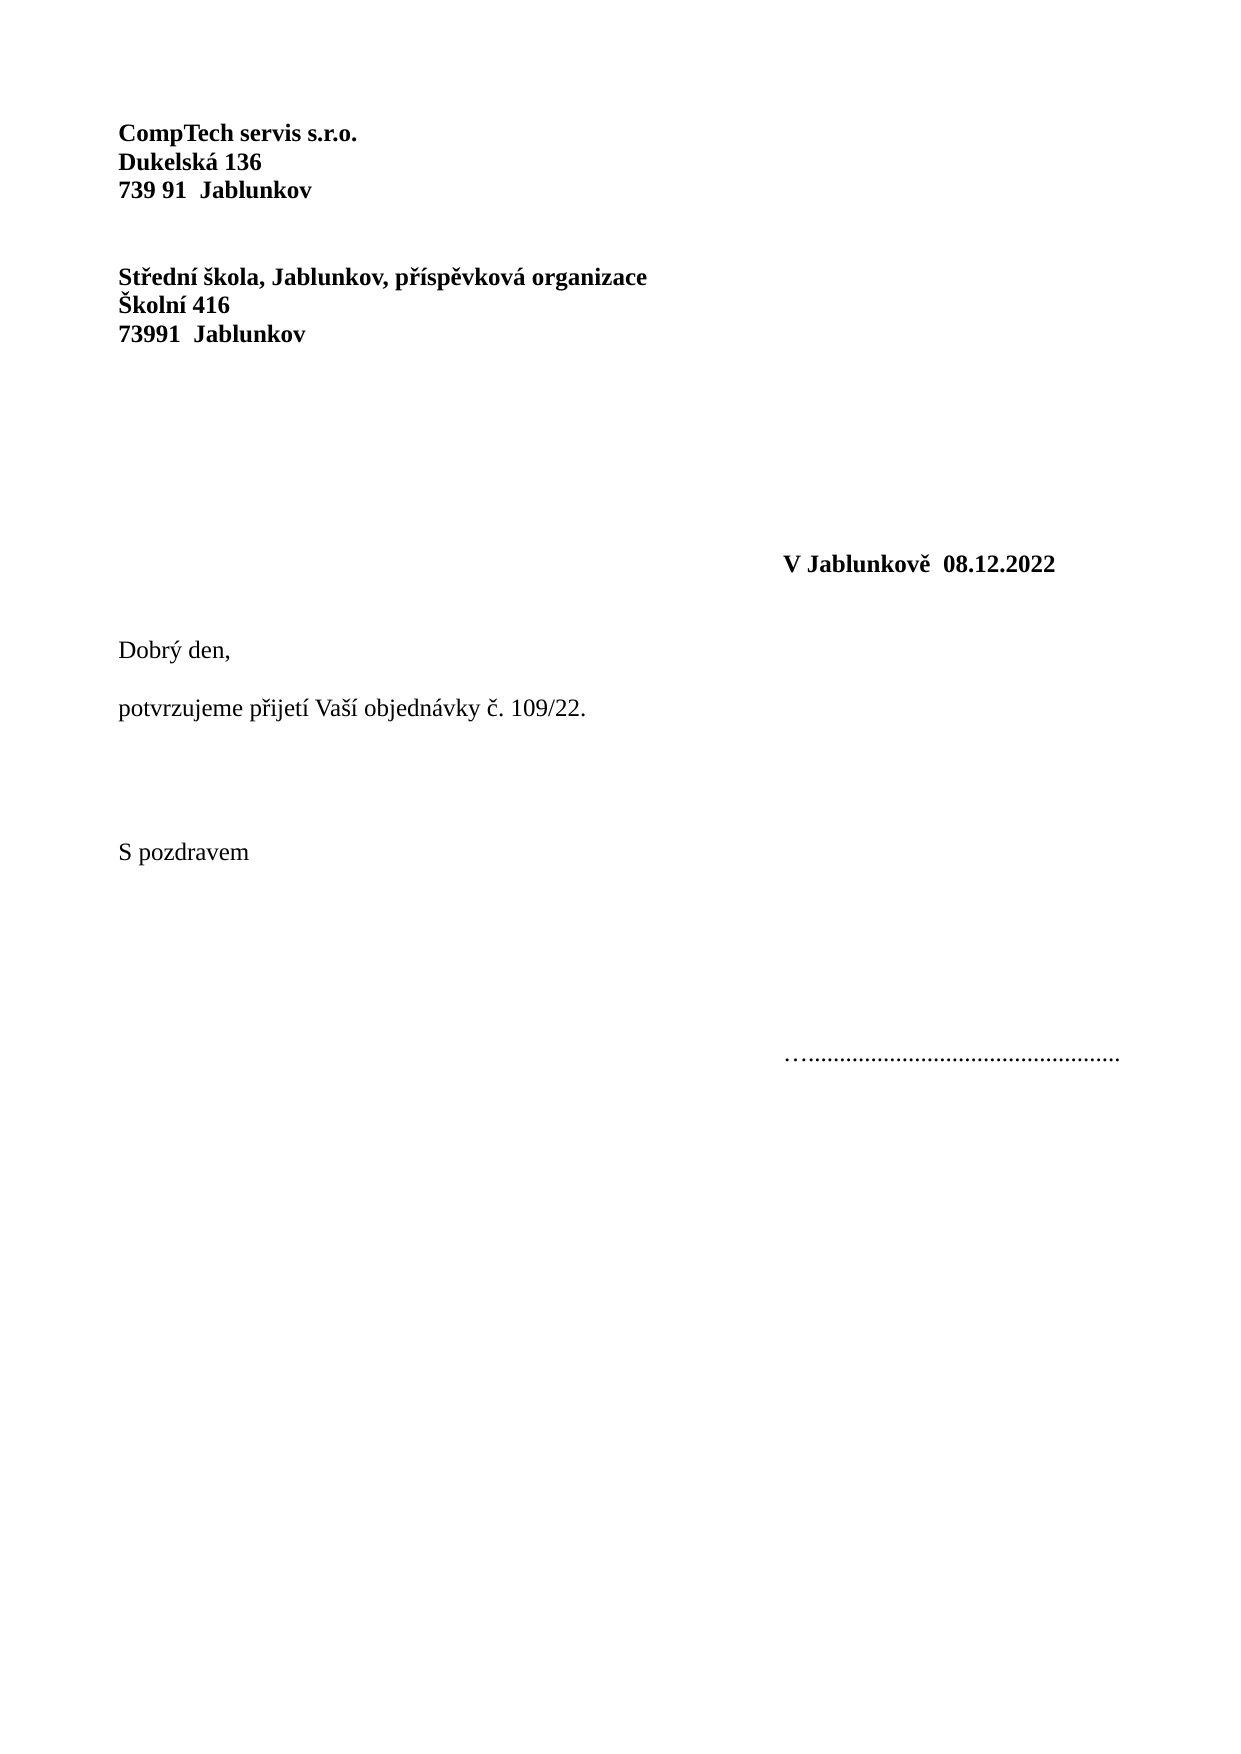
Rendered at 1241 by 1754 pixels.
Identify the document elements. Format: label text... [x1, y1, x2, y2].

text V Jablunkově 08.12.2022 [118, 549, 1122, 578]
text S pozdravem [118, 837, 1122, 866]
text Střední škola, Jablunkov, příspěvková organizace [118, 262, 1122, 291]
text potvrzujeme přijetí Vaší objednávky č. 109/22. [118, 693, 1122, 722]
text Dobrý den, [118, 636, 1122, 664]
text 73991 Jablunkov [118, 319, 1122, 348]
text 739 91 Jablunkov [118, 176, 1122, 204]
text Školní 416 [118, 291, 1122, 319]
text CompTech servis s.r.o. [118, 118, 1122, 147]
text ….................................................. [118, 1038, 1122, 1067]
text Dukelská 136 [118, 147, 1122, 176]
